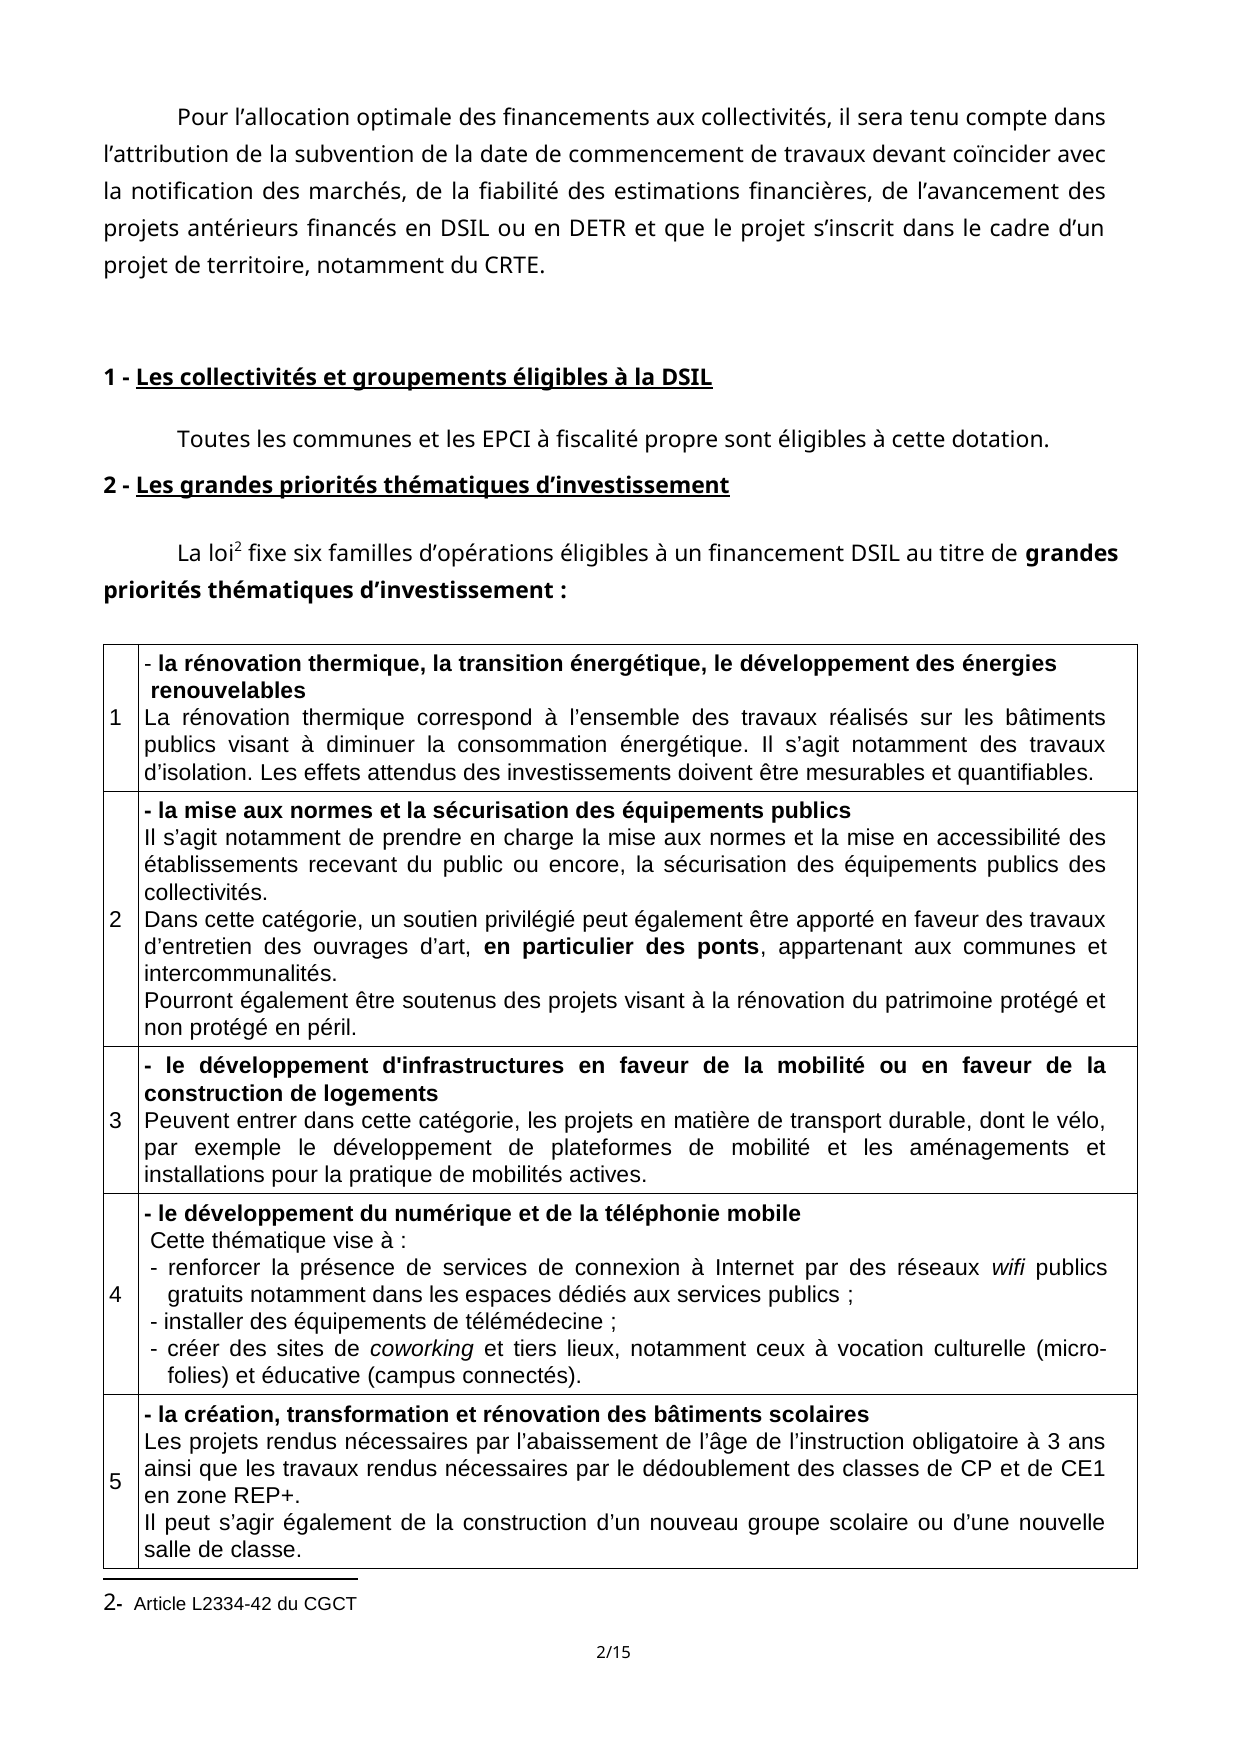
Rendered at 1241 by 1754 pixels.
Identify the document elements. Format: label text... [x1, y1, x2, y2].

table_cell 3 [104, 1047, 138, 1193]
table_cell - le développement d'infrastructures en faveur de la mobilité ou en faveur de la construction de logements Peuvent entrer dans cette catégorie, les projets en matière de transport durable, dont le vélo, par exemple le développement de plateformes de mobilité et les aménagements et installations pour la pratique de mobilités actives. [139, 1047, 1137, 1193]
table_cell - la mise aux normes et la sécurisation des équipements publics Il s’agit notamment de prendre en charge la mise aux normes et la mise en accessibilité des établissements recevant du public ou encore, la sécurisation des équipements publics des collectivités. Dans cette catégorie, un soutien privilégié peut également être apporté en faveur des travaux d’entretien des ouvrages d’art, en particulier des ponts, appartenant aux communes et intercommunalités. Pourront également être soutenus des projets visant à la rénovation du patrimoine protégé et non protégé en péril. [139, 792, 1137, 1046]
text Pour l’allocation optimale des financements aux collectivités, il sera tenu compte dans l’attribution de la subvention de la date de commencement de travaux devant coïncider avec la notification des marchés, de la fiabilité des estimations financières, de l’avancement des projets antérieurs financés en DSIL ou en DETR et que le projet s’inscrit dans le cadre d’un projet de territoire, notamment du CRTE. [103, 101, 1107, 280]
table_cell 4 [104, 1194, 138, 1394]
table_cell 5 [104, 1395, 138, 1568]
text - Article L2334-42 du CGCT [103, 1586, 1131, 1617]
table_header 1 [104, 645, 138, 791]
table_cell 2 [104, 792, 138, 1046]
table_cell - le développement du numérique et de la téléphonie mobile Cette thématique vise à : - renforcer la présence de services de connexion à Internet par des réseaux wifi publics gratuits notamment dans les espaces dédiés aux services publics ; - installer des équipements de télémédecine ; - créer des sites de coworking et tiers lieux, notamment ceux à vocation culturelle (micro-folies) et éducative (campus connectés). [139, 1194, 1137, 1394]
text 2 - Les grandes priorités thématiques d’investissement [103, 469, 1131, 500]
table_cell - la création, transformation et rénovation des bâtiments scolaires Les projets rendus nécessaires par l’abaissement de l’âge de l’instruction obligatoire à 3 ans ainsi que les travaux rendus nécessaires par le dédoublement des classes de CP et de CE1 en zone REP+. Il peut s’agir également de la construction d’un nouveau groupe scolaire ou d’une nouvelle salle de classe. [139, 1395, 1137, 1568]
text 1 - Les collectivités et groupements éligibles à la DSIL [103, 361, 1131, 392]
table_header - la rénovation thermique, la transition énergétique, le développement des énergies renouvelables La rénovation thermique correspond à l’ensemble des travaux réalisés sur les bâtiments publics visant à diminuer la consommation énergétique. Il s’agit notamment des travaux d’isolation. Les effets attendus des investissements doivent être mesurables et quantifiables. [139, 645, 1137, 791]
text La loi fixe six familles d’opérations éligibles à un financement DSIL au titre de grandes priorités thématiques d’investissement : [103, 537, 1119, 605]
text Toutes les communes et les EPCI à fiscalité propre sont éligibles à cette dotation. [103, 423, 1119, 454]
